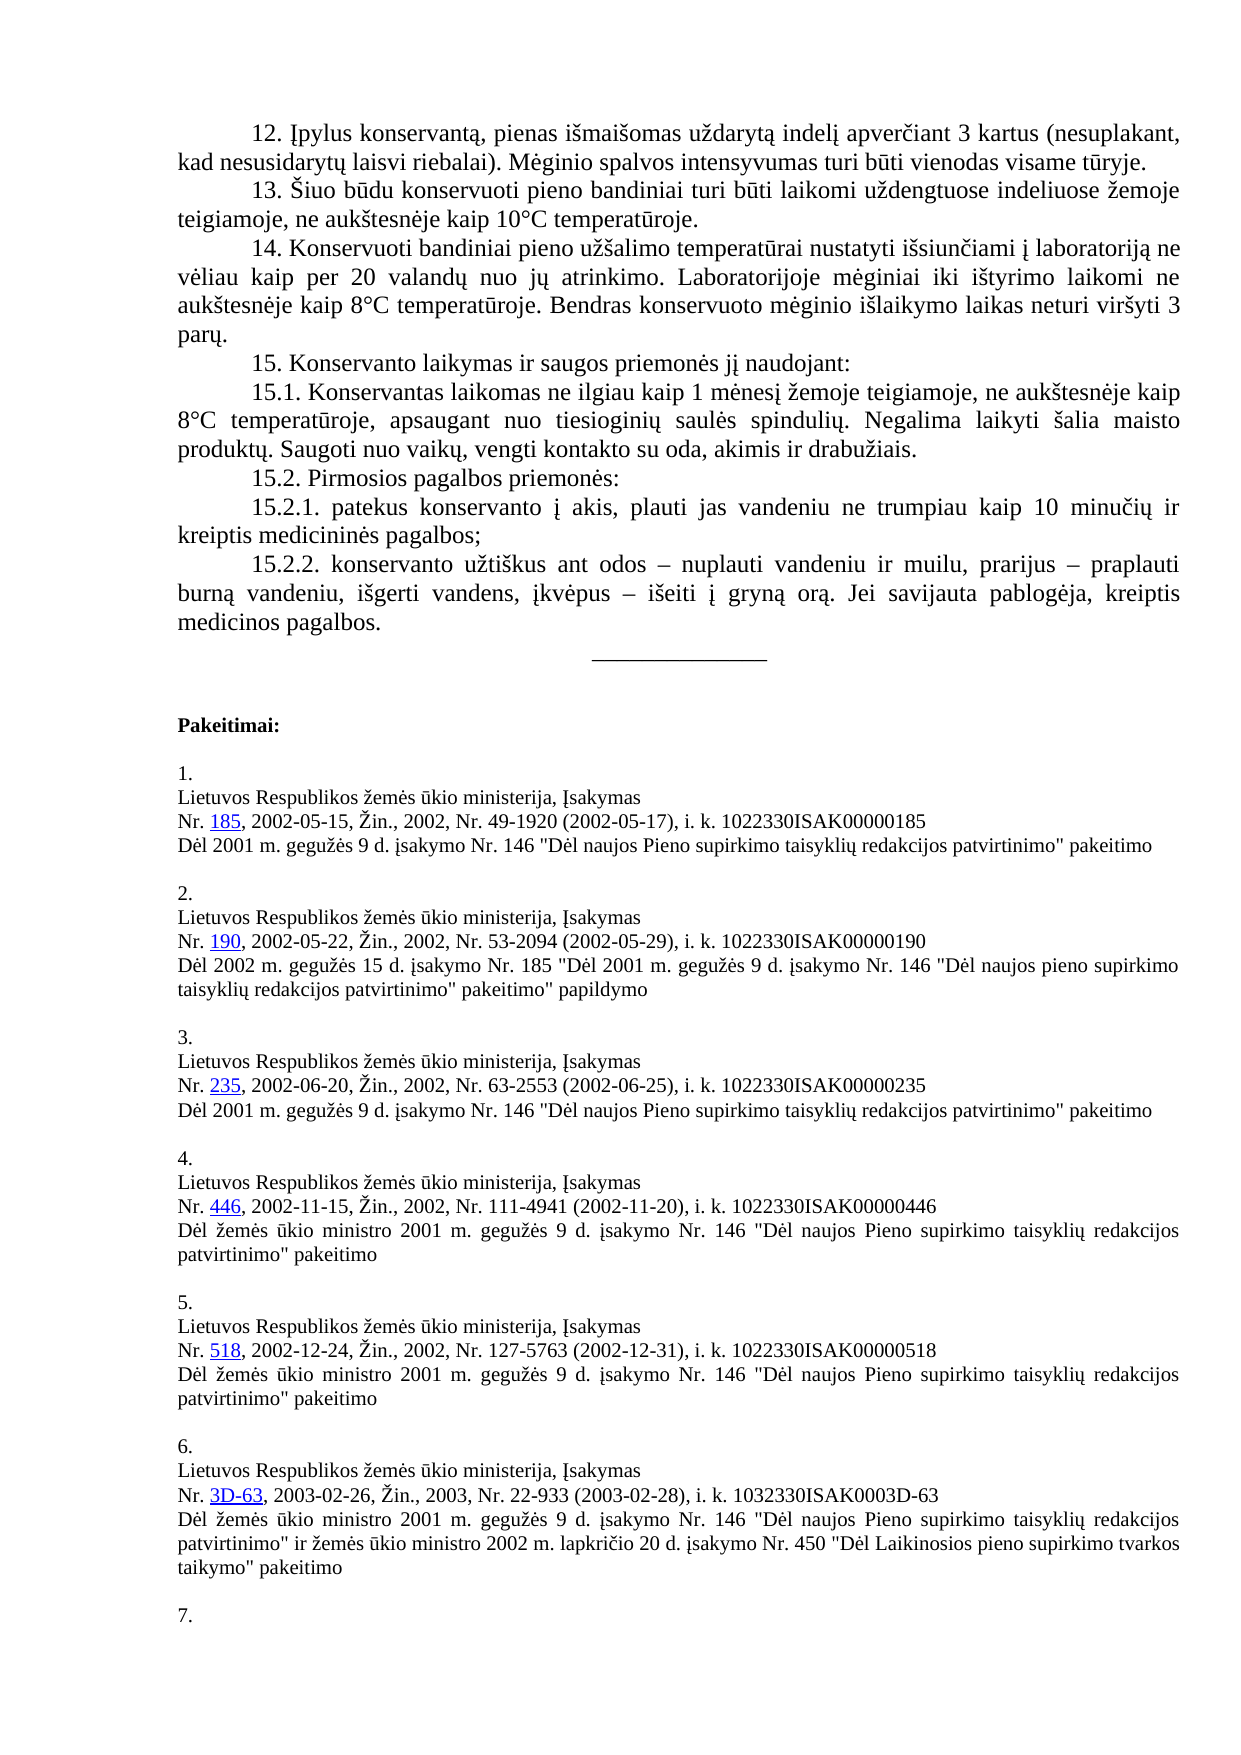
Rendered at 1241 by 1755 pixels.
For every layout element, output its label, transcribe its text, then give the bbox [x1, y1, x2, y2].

text ______________ [177, 636, 1181, 664]
text Dėl žemės ūkio ministro 2001 m. gegužės 9 d. įsakymo Nr. 146 "Dėl naujos Pieno supirkimo taisyklių redakcijos patvirtinimo" pakeitimo [177, 1362, 1181, 1410]
text 14. Konservuoti bandiniai pieno užšalimo temperatūrai nustatyti išsiunčiami į laboratoriją ne vėliau kaip per 20 valandų nuo jų atrinkimo. Laboratorijoje mėginiai iki ištyrimo laikomi ne aukštesnėje kaip 8°C temperatūroje. Bendras konservuoto mėginio išlaikymo laikas neturi viršyti 3 parų. [177, 233, 1181, 348]
text Lietuvos Respublikos žemės ūkio ministerija, Įsakymas [177, 1170, 1181, 1194]
text Dėl 2002 m. gegužės 15 d. įsakymo Nr. 185 "Dėl 2001 m. gegužės 9 d. įsakymo Nr. 146 "Dėl naujos pieno supirkimo taisyklių redakcijos patvirtinimo" pakeitimo" papildymo [177, 953, 1181, 1001]
text Lietuvos Respublikos žemės ūkio ministerija, Įsakymas [177, 785, 1181, 809]
text 12. Įpylus konservantą, pienas išmaišomas uždarytą indelį apverčiant 3 kartus (nesuplakant, kad nesusidarytų laisvi riebalai). Mėginio spalvos intensyvumas turi būti vienodas visame tūryje. [177, 118, 1181, 176]
text 13. Šiuo būdu konservuoti pieno bandiniai turi būti laikomi uždengtuose indeliuose žemoje teigiamoje, ne aukštesnėje kaip 10°C temperatūroje. [177, 176, 1181, 233]
text 7. [177, 1603, 1181, 1627]
text Nr. 185, 2002-05-15, Žin., 2002, Nr. 49-1920 (2002-05-17), i. k. 1022330ISAK00000185 [177, 809, 1181, 833]
text 15.2.1. patekus konservanto į akis, plauti jas vandeniu ne trumpiau kaip 10 minučių ir kreiptis medicininės pagalbos; [177, 492, 1181, 549]
text Dėl žemės ūkio ministro 2001 m. gegužės 9 d. įsakymo Nr. 146 "Dėl naujos Pieno supirkimo taisyklių redakcijos patvirtinimo" ir žemės ūkio ministro 2002 m. lapkričio 20 d. įsakymo Nr. 450 "Dėl Laikinosios pieno supirkimo tvarkos taikymo" pakeitimo [177, 1507, 1181, 1579]
text 15. Konservanto laikymas ir saugos priemonės jį naudojant: [177, 348, 1181, 377]
text 6. [177, 1434, 1181, 1458]
text 4. [177, 1146, 1181, 1170]
text Nr. 235, 2002-06-20, Žin., 2002, Nr. 63-2553 (2002-06-25), i. k. 1022330ISAK00000235 [177, 1073, 1181, 1097]
text Nr. 518, 2002-12-24, Žin., 2002, Nr. 127-5763 (2002-12-31), i. k. 1022330ISAK00000518 [177, 1338, 1181, 1362]
text 3. [177, 1025, 1181, 1049]
text Nr. 3D-63, 2003-02-26, Žin., 2003, Nr. 22-933 (2003-02-28), i. k. 1032330ISAK0003D-63 [177, 1482, 1181, 1507]
text Nr. 190, 2002-05-22, Žin., 2002, Nr. 53-2094 (2002-05-29), i. k. 1022330ISAK00000190 [177, 929, 1181, 953]
text 15.2. Pirmosios pagalbos priemonės: [177, 463, 1181, 492]
text Dėl žemės ūkio ministro 2001 m. gegužės 9 d. įsakymo Nr. 146 "Dėl naujos Pieno supirkimo taisyklių redakcijos patvirtinimo" pakeitimo [177, 1218, 1181, 1266]
text Lietuvos Respublikos žemės ūkio ministerija, Įsakymas [177, 1314, 1181, 1338]
text Pakeitimai: [177, 712, 1181, 737]
text Lietuvos Respublikos žemės ūkio ministerija, Įsakymas [177, 905, 1181, 929]
text 2. [177, 881, 1181, 905]
text Nr. 446, 2002-11-15, Žin., 2002, Nr. 111-4941 (2002-11-20), i. k. 1022330ISAK00000446 [177, 1194, 1181, 1218]
text 15.1. Konservantas laikomas ne ilgiau kaip 1 mėnesį žemoje teigiamoje, ne aukštesnėje kaip 8°C temperatūroje, apsaugant nuo tiesioginių saulės spindulių. Negalima laikyti šalia maisto produktų. Saugoti nuo vaikų, vengti kontakto su oda, akimis ir drabužiais. [177, 377, 1181, 463]
text Dėl 2001 m. gegužės 9 d. įsakymo Nr. 146 "Dėl naujos Pieno supirkimo taisyklių redakcijos patvirtinimo" pakeitimo [177, 1097, 1181, 1122]
text 5. [177, 1290, 1181, 1314]
text Lietuvos Respublikos žemės ūkio ministerija, Įsakymas [177, 1049, 1181, 1073]
text Lietuvos Respublikos žemės ūkio ministerija, Įsakymas [177, 1458, 1181, 1482]
text 15.2.2. konservanto užtiškus ant odos – nuplauti vandeniu ir muilu, prarijus – praplauti burną vandeniu, išgerti vandens, įkvėpus – išeiti į gryną orą. Jei savijauta pablogėja, kreiptis medicinos pagalbos. [177, 549, 1181, 636]
text Dėl 2001 m. gegužės 9 d. įsakymo Nr. 146 "Dėl naujos Pieno supirkimo taisyklių redakcijos patvirtinimo" pakeitimo [177, 833, 1181, 857]
text 1. [177, 761, 1181, 785]
